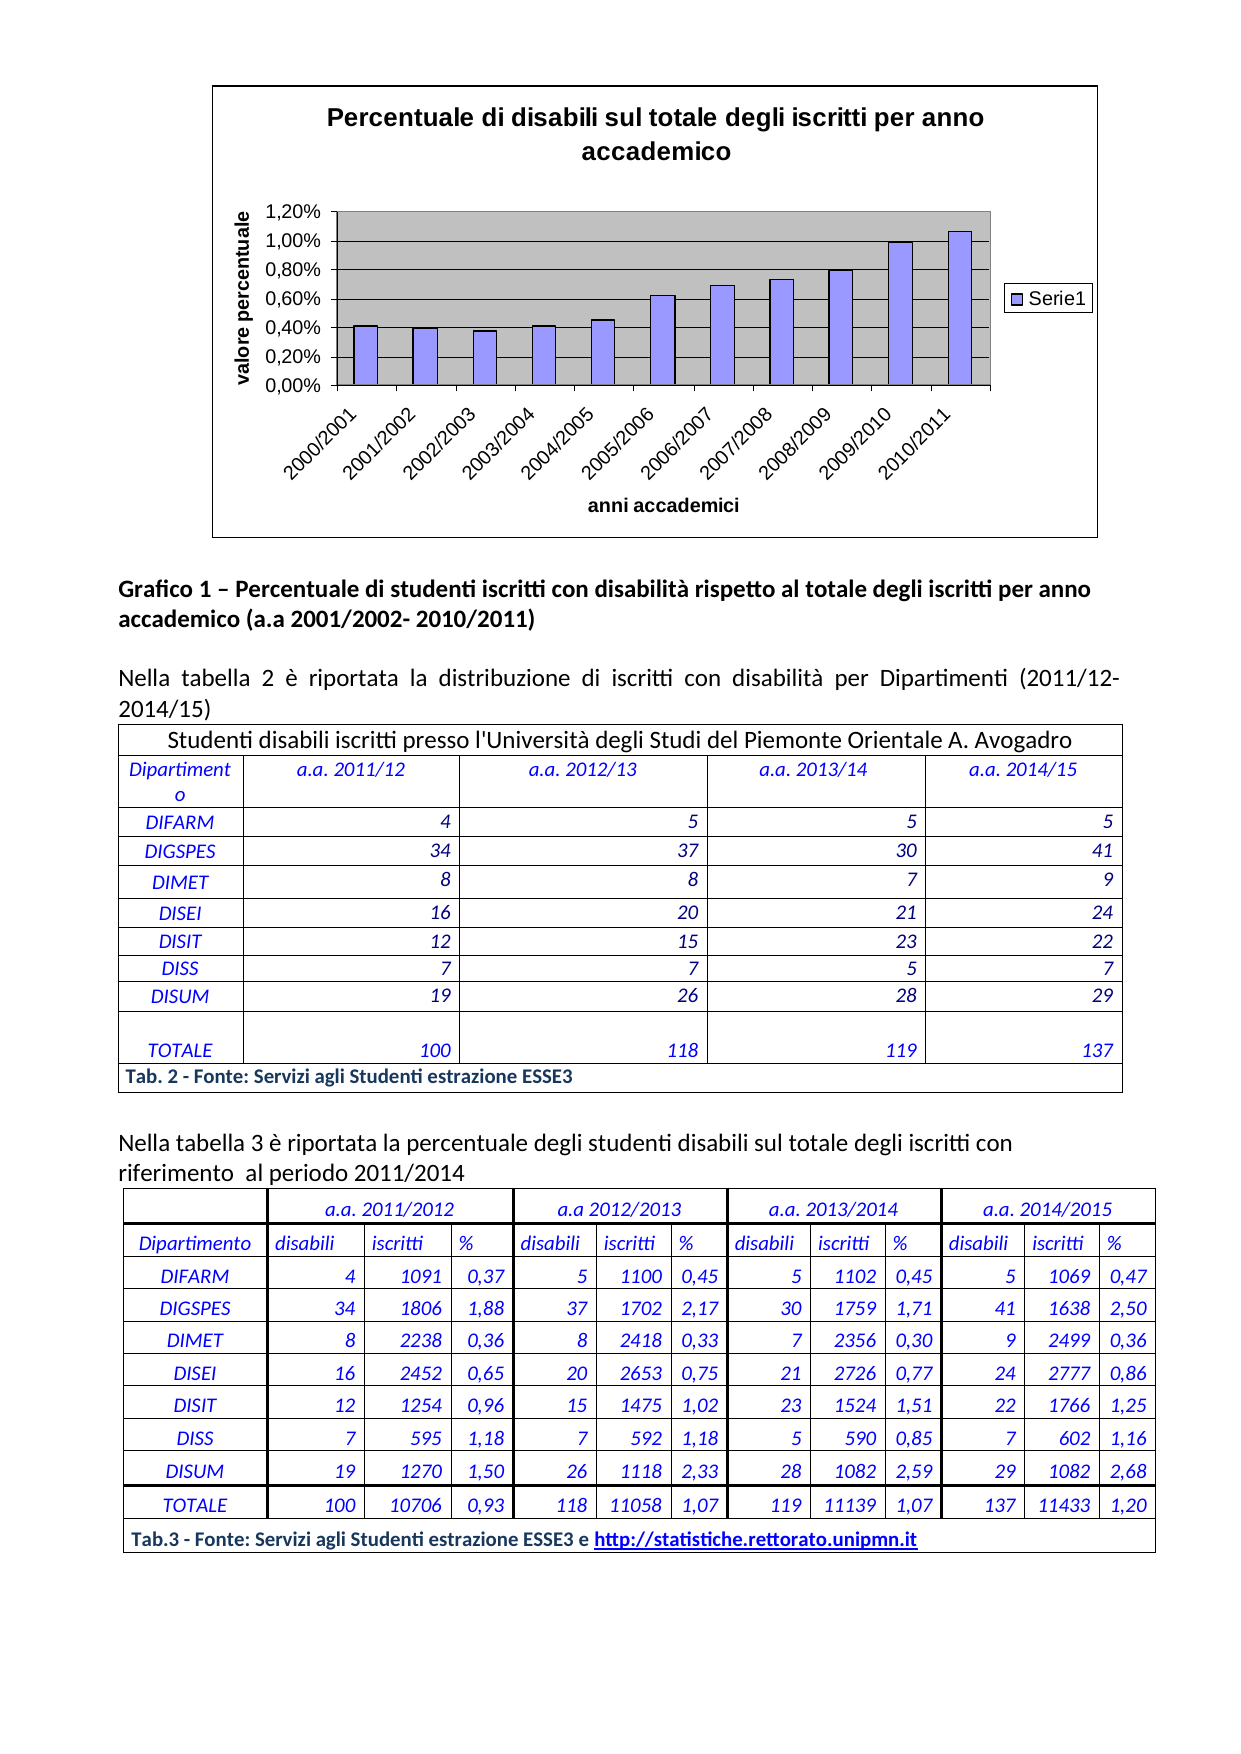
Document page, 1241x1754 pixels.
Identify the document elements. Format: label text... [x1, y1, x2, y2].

table_cell 11139 [811, 1487, 885, 1518]
table_header a.a. 2013/2014 [729, 1189, 940, 1222]
table_cell 2777 [1025, 1354, 1099, 1385]
table_cell 1,50 [452, 1451, 512, 1484]
table_cell DIFARM [124, 1257, 266, 1288]
table_cell TOTALE [124, 1487, 266, 1518]
table_cell 1,16 [1100, 1419, 1155, 1450]
table_cell 1,51 [886, 1386, 940, 1418]
table_cell 21 [708, 899, 925, 927]
table_cell 1,02 [672, 1386, 726, 1418]
table_cell 9 [926, 866, 1122, 898]
table_cell 1702 [597, 1289, 671, 1321]
table_cell 19 [244, 982, 459, 1011]
table_cell 16 [244, 899, 459, 927]
table_cell 4 [269, 1257, 364, 1288]
table_cell 1082 [1025, 1451, 1099, 1484]
table_cell % [886, 1225, 940, 1256]
table_cell 23 [729, 1386, 810, 1418]
table_cell 5 [708, 808, 925, 836]
table_cell disabili [269, 1225, 364, 1256]
table_cell 0,45 [886, 1257, 940, 1288]
table_cell 4 [244, 808, 459, 836]
table_cell 20 [460, 899, 707, 927]
table_cell Dipartimento [119, 756, 243, 807]
table_cell 0,45 [672, 1257, 726, 1288]
table_header a.a. 2011/2012 [269, 1189, 512, 1222]
table_cell 8 [515, 1322, 596, 1353]
table_cell DISS [119, 956, 243, 981]
table_cell 16 [269, 1354, 364, 1385]
table_cell 2653 [597, 1354, 671, 1385]
table_cell 1091 [365, 1257, 451, 1288]
table_cell 100 [244, 1012, 459, 1063]
table_cell 29 [943, 1451, 1024, 1484]
table_cell DIMET [124, 1322, 266, 1353]
table_cell 590 [811, 1419, 885, 1450]
table_cell DIMET [119, 866, 243, 898]
table_cell 7 [515, 1419, 596, 1450]
table_cell 5 [460, 808, 707, 836]
table_cell 8 [244, 866, 459, 898]
table_cell 11433 [1025, 1487, 1099, 1518]
table_cell 1,07 [886, 1487, 940, 1518]
table_cell 5 [943, 1257, 1024, 1288]
table_cell 34 [244, 837, 459, 865]
table_cell disabili [943, 1225, 1024, 1256]
table_cell 20 [515, 1354, 596, 1385]
table_cell a.a. 2011/12 [244, 756, 459, 807]
table_cell 26 [460, 982, 707, 1011]
table_cell 26 [515, 1451, 596, 1484]
table_cell 0,30 [886, 1322, 940, 1353]
table_cell % [1100, 1225, 1155, 1256]
table_cell DIFARM [119, 808, 243, 836]
table_cell % [672, 1225, 726, 1256]
table_cell 0,33 [672, 1322, 726, 1353]
table_cell 7 [460, 956, 707, 981]
table_cell 118 [460, 1012, 707, 1063]
table_cell 5 [708, 956, 925, 981]
table_cell 1,20 [1100, 1487, 1155, 1518]
table_cell 1082 [811, 1451, 885, 1484]
table_cell 0,93 [452, 1487, 512, 1518]
table_cell 1766 [1025, 1386, 1099, 1418]
table_cell 22 [926, 928, 1122, 954]
table_cell 0,96 [452, 1386, 512, 1418]
table_cell 2726 [811, 1354, 885, 1385]
table_cell 24 [926, 899, 1122, 927]
table_cell 119 [729, 1487, 810, 1518]
table_cell 595 [365, 1419, 451, 1450]
table_cell 592 [597, 1419, 671, 1450]
table_cell 41 [926, 837, 1122, 865]
table_cell 2,17 [672, 1289, 726, 1321]
table_cell 0,75 [672, 1354, 726, 1385]
table_cell iscritti [597, 1225, 671, 1256]
table_header Studenti disabili iscritti presso l'Università degli Studi del Piemonte Orientale A. Avogadro [119, 725, 1122, 755]
table_cell 5 [729, 1419, 810, 1450]
table_cell 1806 [365, 1289, 451, 1321]
table_cell DISEI [119, 899, 243, 927]
table_cell 1524 [811, 1386, 885, 1418]
table_cell a.a. 2012/13 [460, 756, 707, 807]
table_cell DISUM [124, 1451, 266, 1484]
table_cell 1,25 [1100, 1386, 1155, 1418]
table_cell 7 [943, 1419, 1024, 1450]
table_cell 1102 [811, 1257, 885, 1288]
table_cell DIGSPES [119, 837, 243, 865]
text Nella tabella 2 è riportata la distribuzione di iscritti con disabilità per Dipartimenti (2011/12-2014/15) [118, 662, 1122, 723]
table_header a.a 2012/2013 [515, 1189, 726, 1222]
table_cell DIGSPES [124, 1289, 266, 1321]
table_header [124, 1189, 266, 1222]
table_cell 1,71 [886, 1289, 940, 1321]
table_cell DISS [124, 1419, 266, 1450]
table_cell 1118 [597, 1451, 671, 1484]
table_cell 0,47 [1100, 1257, 1155, 1288]
table_cell disabili [515, 1225, 596, 1256]
table_cell 0,36 [452, 1322, 512, 1353]
table_cell 1100 [597, 1257, 671, 1288]
table_cell 9 [943, 1322, 1024, 1353]
table_cell 1,18 [452, 1419, 512, 1450]
table_cell Tab. 2 - Fonte: Servizi agli Studenti estrazione ESSE3 [119, 1064, 1122, 1092]
table_cell 1069 [1025, 1257, 1099, 1288]
table_cell 7 [926, 956, 1122, 981]
table_cell 2,50 [1100, 1289, 1155, 1321]
table_cell 0,37 [452, 1257, 512, 1288]
table_cell 1,18 [672, 1419, 726, 1450]
table_cell iscritti [1025, 1225, 1099, 1256]
table_cell 8 [269, 1322, 364, 1353]
table_cell 21 [729, 1354, 810, 1385]
table_header a.a. 2014/2015 [943, 1189, 1155, 1222]
table_cell 37 [460, 837, 707, 865]
table_cell 7 [729, 1322, 810, 1353]
table_cell iscritti [365, 1225, 451, 1256]
table_cell Tab.3 - Fonte: Servizi agli Studenti estrazione ESSE3 e http://statistiche.rettorato.unipmn.it [124, 1519, 1155, 1552]
table_cell 41 [943, 1289, 1024, 1321]
table_cell 11058 [597, 1487, 671, 1518]
table_cell 5 [729, 1257, 810, 1288]
table_cell a.a. 2013/14 [708, 756, 925, 807]
table_cell 22 [943, 1386, 1024, 1418]
table_cell 7 [708, 866, 925, 898]
table_cell 30 [729, 1289, 810, 1321]
table_cell % [452, 1225, 512, 1256]
table_cell 1254 [365, 1386, 451, 1418]
table_cell 34 [269, 1289, 364, 1321]
table_cell 23 [708, 928, 925, 954]
table_cell 2499 [1025, 1322, 1099, 1353]
table_cell TOTALE [119, 1012, 243, 1063]
table_cell 7 [244, 956, 459, 981]
table_cell 37 [515, 1289, 596, 1321]
table_cell 0,65 [452, 1354, 512, 1385]
table_cell DISIT [124, 1386, 266, 1418]
table_cell 118 [515, 1487, 596, 1518]
table_cell 2356 [811, 1322, 885, 1353]
text Nella tabella 3 è riportata la percentuale degli studenti disabili sul totale degli iscritti con riferimento al periodo 2011/2014 [118, 1127, 1122, 1188]
table_cell 19 [269, 1451, 364, 1484]
table_cell 1475 [597, 1386, 671, 1418]
text Grafico 1 – Percentuale di studenti iscritti con disabilità rispetto al totale degli iscritti per anno accademico (a.a 2001/2002- 2010/2011) [118, 573, 1122, 634]
table_cell Dipartimento [124, 1225, 266, 1256]
table_cell 1,07 [672, 1487, 726, 1518]
table_cell 137 [943, 1487, 1024, 1518]
table_cell 5 [515, 1257, 596, 1288]
table_cell 5 [926, 808, 1122, 836]
table_cell 2,68 [1100, 1451, 1155, 1484]
table_cell 1,88 [452, 1289, 512, 1321]
table_cell 0,77 [886, 1354, 940, 1385]
table_cell 12 [244, 928, 459, 954]
table_cell 28 [729, 1451, 810, 1484]
table_cell 15 [460, 928, 707, 954]
table_cell 30 [708, 837, 925, 865]
table_cell 2,33 [672, 1451, 726, 1484]
table_cell 29 [926, 982, 1122, 1011]
table_cell 10706 [365, 1487, 451, 1518]
table_cell 2418 [597, 1322, 671, 1353]
table_cell 1638 [1025, 1289, 1099, 1321]
table_cell 2452 [365, 1354, 451, 1385]
table_cell 24 [943, 1354, 1024, 1385]
table_cell 0,86 [1100, 1354, 1155, 1385]
table_cell 100 [269, 1487, 364, 1518]
table_cell 2,59 [886, 1451, 940, 1484]
table_cell 119 [708, 1012, 925, 1063]
table_cell 1270 [365, 1451, 451, 1484]
table_cell 0,85 [886, 1419, 940, 1450]
table_cell a.a. 2014/15 [926, 756, 1122, 807]
table_cell iscritti [811, 1225, 885, 1256]
table_cell 602 [1025, 1419, 1099, 1450]
table_cell 1759 [811, 1289, 885, 1321]
table_cell 12 [269, 1386, 364, 1418]
table_cell DISUM [119, 982, 243, 1011]
table_cell 8 [460, 866, 707, 898]
table_cell 7 [269, 1419, 364, 1450]
table_cell 137 [926, 1012, 1122, 1063]
table_cell DISIT [119, 928, 243, 954]
table_cell 28 [708, 982, 925, 1011]
table_cell disabili [729, 1225, 810, 1256]
table_cell 15 [515, 1386, 596, 1418]
table_cell 2238 [365, 1322, 451, 1353]
table_cell DISEI [124, 1354, 266, 1385]
table_cell 0,36 [1100, 1322, 1155, 1353]
